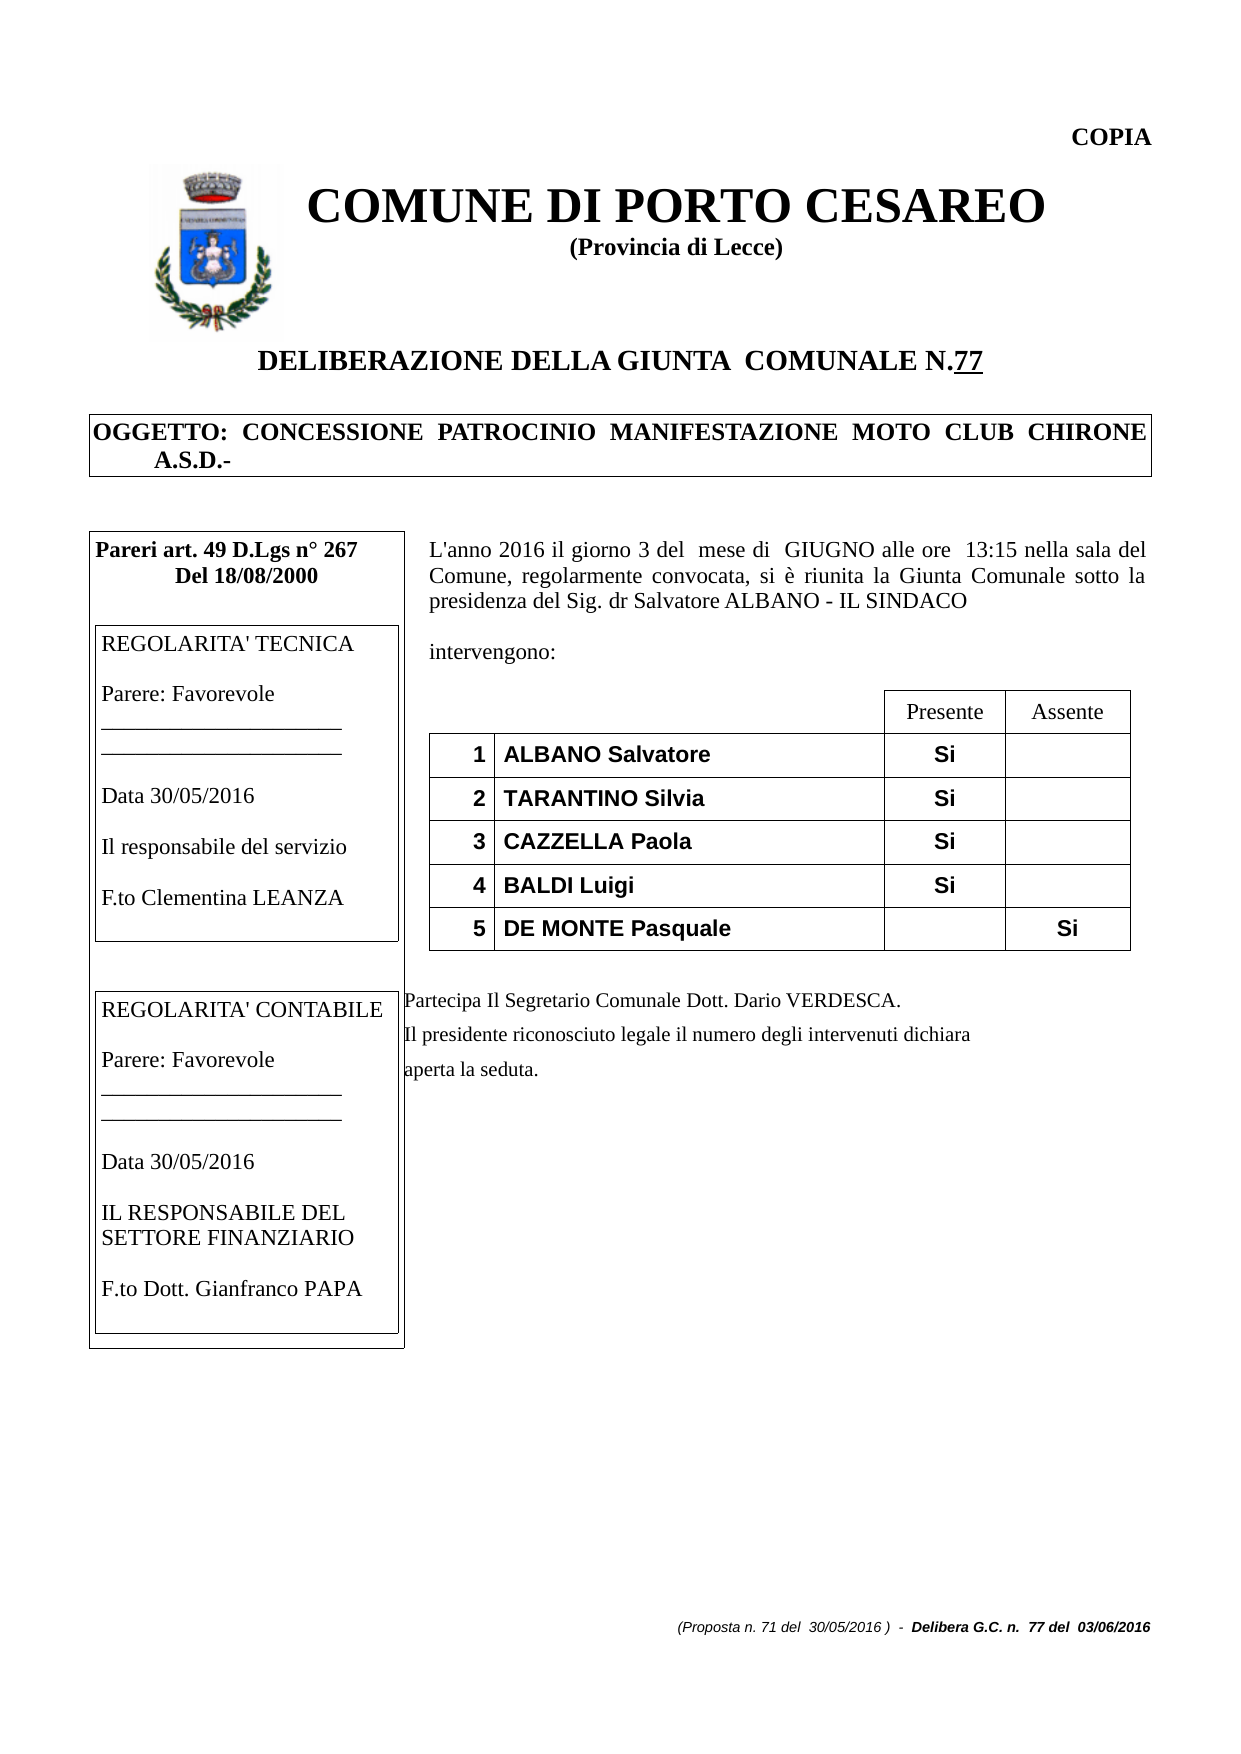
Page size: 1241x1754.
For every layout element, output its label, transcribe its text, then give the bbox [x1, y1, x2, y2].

table_cell Si [885, 865, 1005, 907]
text DELIBERAZIONE DELLA GIUNTA COMUNALE N.77 [88, 344, 1152, 377]
table_cell [1006, 778, 1130, 820]
table_header REGOLARITA' TECNICA Parere: Favorevole _____________________ _____________________ Data 30/05/2016 Il responsabile del servizio F.to Clementina LEANZA [96, 626, 398, 941]
table_cell [90, 610, 404, 1348]
text COPIA [88, 123, 1152, 150]
table_cell CAZZELLA Paola [495, 821, 884, 864]
table_header Assente [1006, 691, 1130, 733]
table_header [429, 690, 494, 733]
table_cell Si [885, 821, 1005, 864]
table_cell Si [885, 778, 1005, 820]
table_cell 5 [430, 908, 494, 950]
table_cell 4 [430, 865, 494, 907]
text OGGETTO: CONCESSIONE PATROCINIO MANIFESTAZIONE MOTO CLUB CHIRONE A.S.D.- [90, 415, 1151, 476]
table_cell [885, 908, 1005, 950]
table_cell [90, 594, 404, 610]
text (Provincia di Lecce) [285, 233, 1122, 261]
table_cell [1006, 821, 1130, 864]
table_cell ALBANO Salvatore [495, 734, 884, 777]
table_cell Si [1006, 908, 1130, 950]
table_cell 2 [430, 778, 494, 820]
table_cell [1006, 734, 1130, 777]
table_header Presente [885, 691, 1005, 733]
table_cell BALDI Luigi [495, 865, 884, 907]
table_cell [95, 942, 398, 991]
table_cell 1 [430, 734, 494, 777]
table_header Pareri art. 49 D.Lgs n° 267 Del 18/08/2000 [90, 532, 404, 594]
table_cell REGOLARITA' CONTABILE Parere: Favorevole _____________________ _____________________ Data 30/05/2016 IL RESPONSABILE DEL SETTORE FINANZIARIO F.to Dott. Gianfranco PAPA [96, 992, 398, 1333]
table_header L'anno 2016 il giorno 3 del mese di giugno alle ore 13:15 nella sala del Comune, regolarmente convocata, si è riunita la Giunta Comunale sotto la presidenza del Sig. dr Salvatore ALBANO - IL SINDACO intervengono: Partecipa Il Segretario Comunale Dott. Dario VERDESCA. Il presidente riconosciuto legale il numero degli intervenuti dichiara aperta la seduta. [405, 531, 1152, 1348]
table_cell [1006, 865, 1130, 907]
table_cell TARANTINO Silvia [495, 778, 884, 820]
table_cell DE MONTE Pasquale [495, 908, 884, 950]
table_cell Si [885, 734, 1005, 777]
text COMUNE DI PORTO CESAREO [285, 178, 1122, 233]
table_header [494, 690, 884, 733]
table_cell 3 [430, 821, 494, 864]
